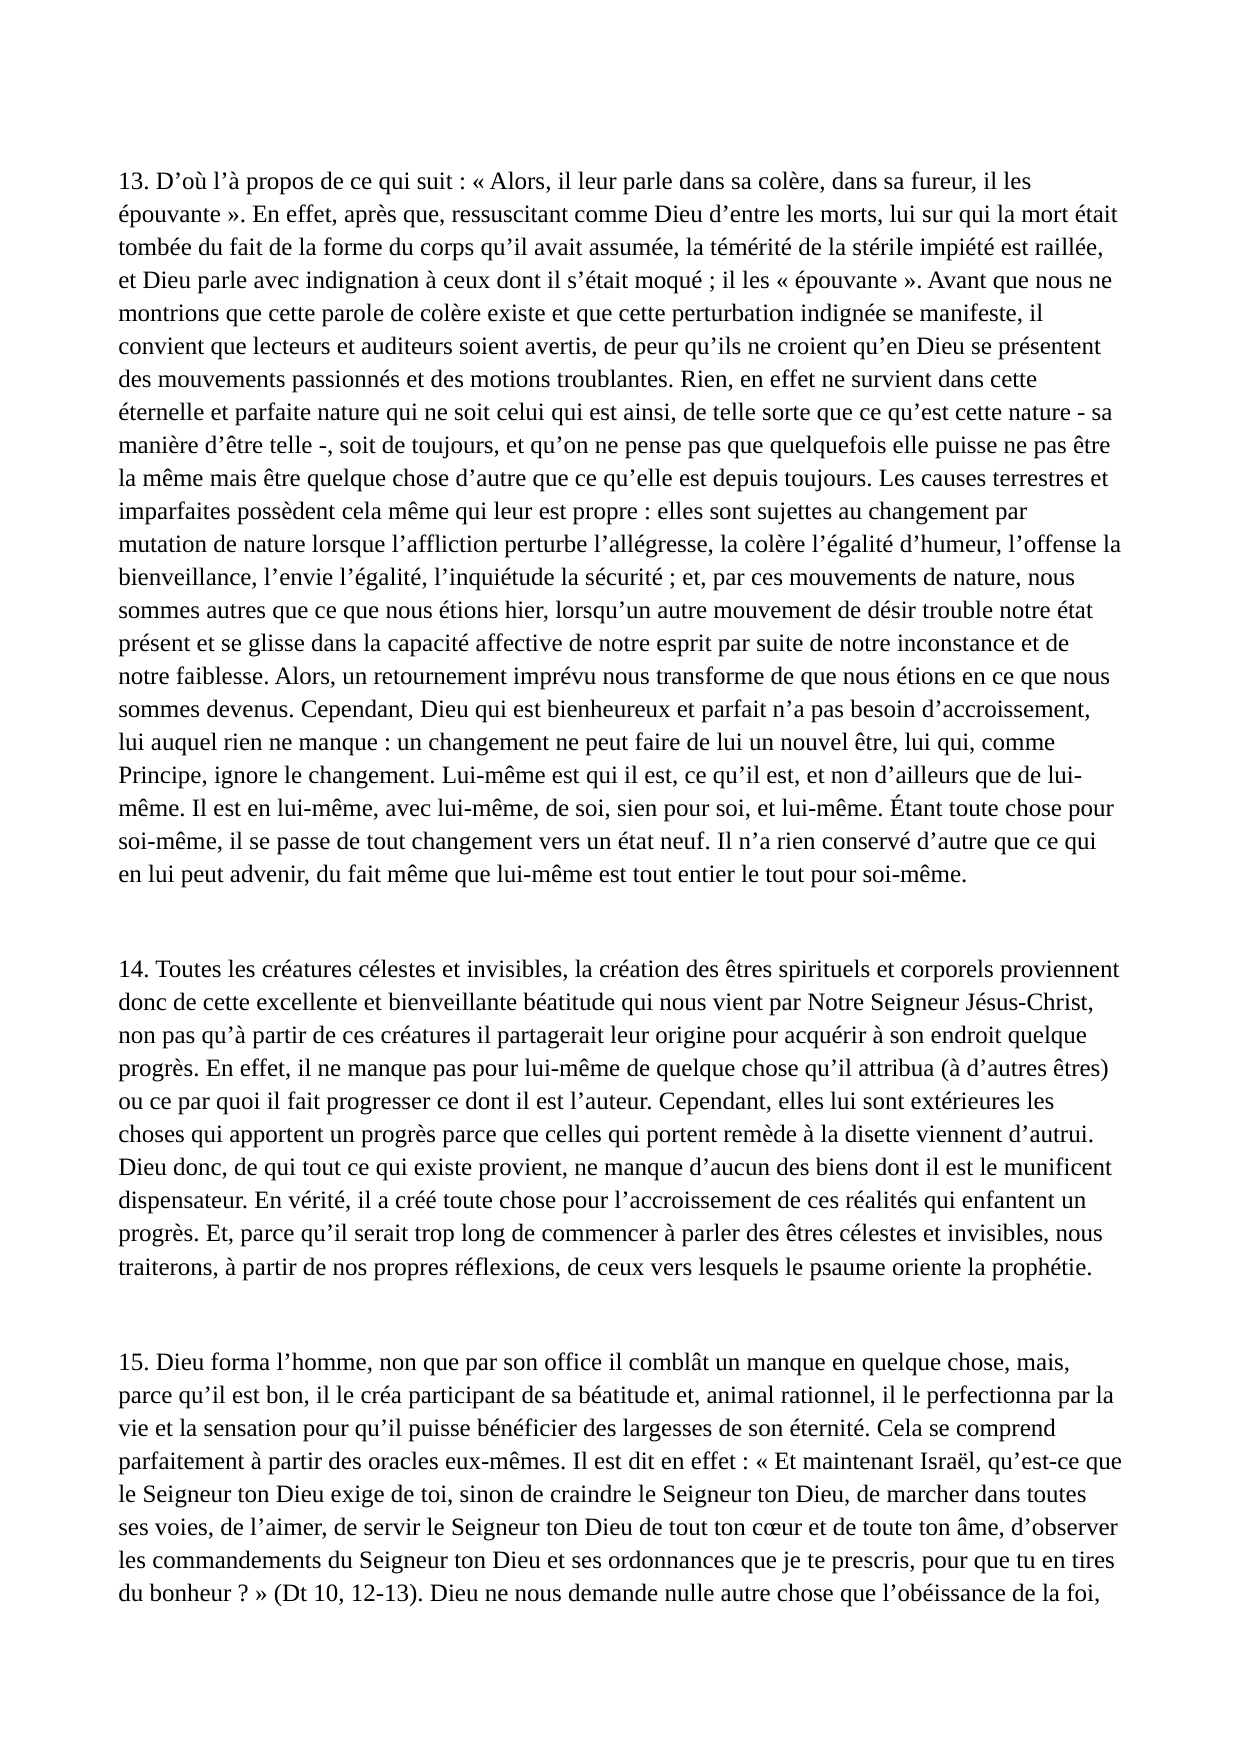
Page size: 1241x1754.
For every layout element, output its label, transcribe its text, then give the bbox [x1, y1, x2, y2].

text 13. D’où l’à propos de ce qui suit : « Alors, il leur parle dans sa colère, dans sa fureur, il les épouvante ». En effet, après que, ressuscitant comme Dieu d’entre les morts, lui sur qui la mort était tombée du fait de la forme du corps qu’il avait assumée, la témérité de la stérile impiété est raillée, et Dieu parle avec indignation à ceux dont il s’était moqué ; il les « épouvante ». Avant que nous ne montrions que cette parole de colère existe et que cette perturbation indignée se manifeste, il convient que lecteurs et auditeurs soient avertis, de peur qu’ils ne croient qu’en Dieu se présentent des mouvements passionnés et des motions troublantes. Rien, en effet ne survient dans cette éternelle et parfaite nature qui ne soit celui qui est ainsi, de telle sorte que ce qu’est cette nature - sa manière d’être telle -, soit de toujours, et qu’on ne pense pas que quelquefois elle puisse ne pas être la même mais être quelque chose d’autre que ce qu’elle est depuis toujours. Les causes terrestres et imparfaites possèdent cela même qui leur est propre : elles sont sujettes au changement par mutation de nature lorsque l’affliction perturbe l’allégresse, la colère l’égalité d’humeur, l’offense la bienveillance, l’envie l’égalité, l’inquiétude la sécurité ; et, par ces mouvements de nature, nous sommes autres que ce que nous étions hier, lorsqu’un autre mouvement de désir trouble notre état présent et se glisse dans la capacité affective de notre esprit par suite de notre inconstance et de notre faiblesse. Alors, un retournement imprévu nous transforme de que nous étions en ce que nous sommes devenus. Cependant, Dieu qui est bienheureux et parfait n’a pas besoin d’accroissement, lui auquel rien ne manque : un changement ne peut faire de lui un nouvel être, lui qui, comme Principe, ignore le changement. Lui-même est qui il est, ce qu’il est, et non d’ailleurs que de lui-même. Il est en lui-même, avec lui-même, de soi, sien pour soi, et lui-même. Étant toute chose pour soi-même, il se passe de tout changement vers un état neuf. Il n’a rien conservé d’autre que ce qui en lui peut advenir, du fait même que lui-même est tout entier le tout pour soi-même. [118, 166, 1122, 888]
text 14. Toutes les créatures célestes et invisibles, la création des êtres spirituels et corporels proviennent donc de cette excellente et bienveillante béatitude qui nous vient par Notre Seigneur Jésus-Christ, non pas qu’à partir de ces créatures il partagerait leur origine pour acquérir à son endroit quelque progrès. En effet, il ne manque pas pour lui-même de quelque chose qu’il attribua (à d’autres êtres) ou ce par quoi il fait progresser ce dont il est l’auteur. Cependant, elles lui sont extérieures les choses qui apportent un progrès parce que celles qui portent remède à la disette viennent d’autrui. Dieu donc, de qui tout ce qui existe provient, ne manque d’aucun des biens dont il est le munificent dispensateur. En vérité, il a créé toute chose pour l’accroissement de ces réalités qui enfantent un progrès. Et, parce qu’il serait trop long de commencer à parler des êtres célestes et invisibles, nous traiterons, à partir de nos propres réflexions, de ceux vers lesquels le psaume oriente la prophétie. [118, 954, 1122, 1280]
text 15. Dieu forma l’homme, non que par son office il comblât un manque en quelque chose, mais, parce qu’il est bon, il le créa participant de sa béatitude et, animal rationnel, il le perfectionna par la vie et la sensation pour qu’il puisse bénéficier des largesses de son éternité. Cela se comprend parfaitement à partir des oracles eux-mêmes. Il est dit en effet : « Et maintenant Israël, qu’est-ce que le Seigneur ton Dieu exige de toi, sinon de craindre le Seigneur ton Dieu, de marcher dans toutes ses voies, de l’aimer, de servir le Seigneur ton Dieu de tout ton cœur et de toute ton âme, d’observer les commandements du Seigneur ton Dieu et ses ordonnances que je te prescris, pour que tu en tires du bonheur ? » (Dt 10, 12-13). Dieu ne nous demande nulle autre chose que l’obéissance de la foi, [118, 1347, 1122, 1607]
